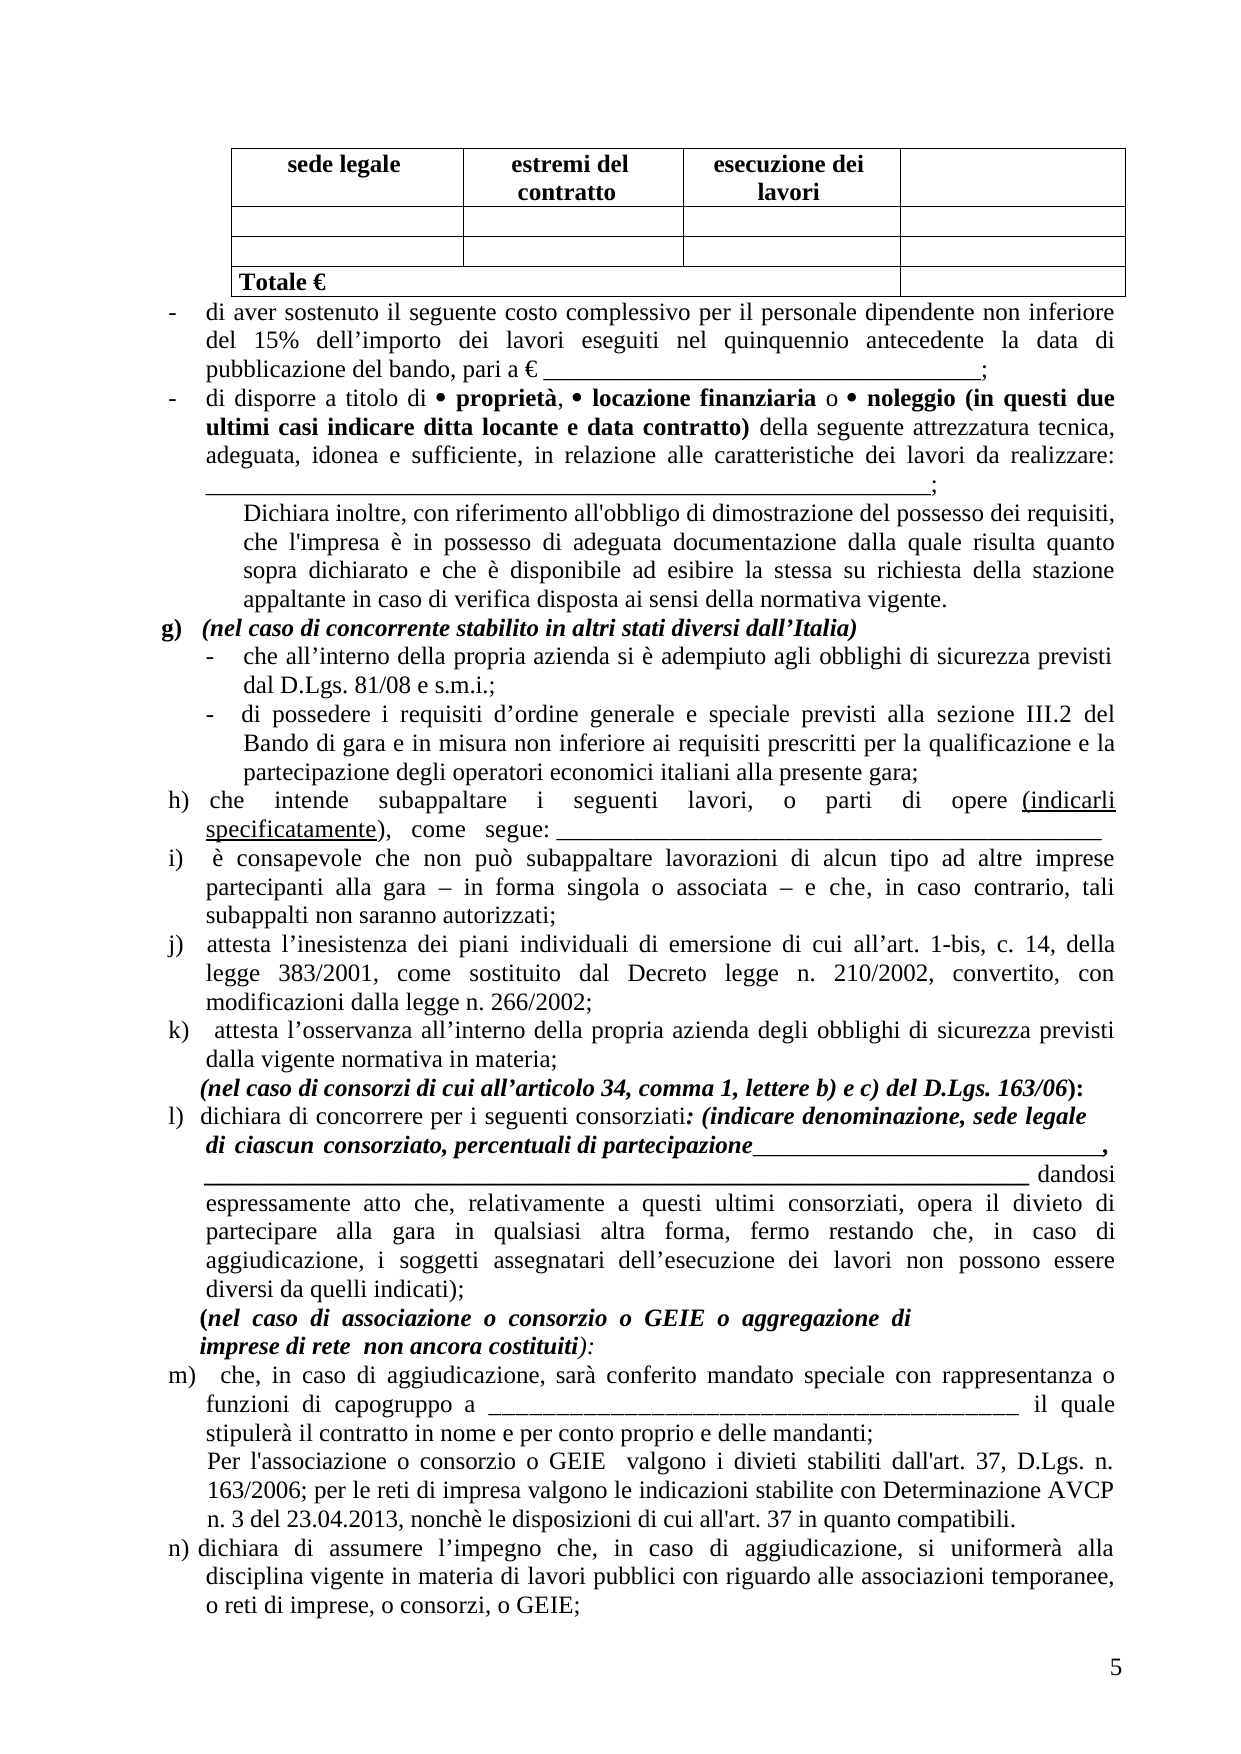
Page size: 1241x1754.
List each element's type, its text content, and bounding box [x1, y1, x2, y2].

table_cell [464, 237, 683, 266]
text i) è consapevole che non può subappaltare lavorazioni di alcun tipo ad altre imprese partecipanti alla gara – in forma singola o associata – e che, in caso contrario, tali subappalti non saranno autorizzati; [168, 843, 1115, 929]
text di ciascun consorziato, percentuali di partecipazione____________________________, [206, 1130, 1115, 1159]
text - di possedere i requisiti d’ordine generale e speciale previsti alla sezione III.2 del Bando di gara e in misura non inferiore ai requisiti prescritti per la qualificazione e la partecipazione degli operatori economici italiani alla presente gara; [206, 699, 1115, 785]
text n) dichiara di assumere l’impegno che, in caso di aggiudicazione, si uniformerà alla disciplina vigente in materia di lavori pubblici con riguardo alle associazioni temporanee, o reti di imprese, o consorzi, o GEIE; [168, 1533, 1115, 1619]
text k) attesta l’osservanza all’interno della propria azienda degli obblighi di sicurezza previsti dalla vigente normativa in materia; [168, 1016, 1115, 1073]
table_header estremi del contratto [464, 149, 683, 206]
text (nel caso di associazione o consorzio o GEIE o aggregazione di imprese di rete non ancora costituiti): [199, 1303, 911, 1360]
table_cell [232, 237, 463, 266]
table_cell [901, 237, 1125, 266]
text Per l'associazione o consorzio o GEIE valgono i divieti stabiliti dall'art. 37, D.Lgs. n. 163/2006; per le reti di impresa valgono le indicazioni stabilite con Determinazione AVCP n. 3 del 23.04.2013, nonchè le disposizioni di cui all'art. 37 in quanto compatibili. [207, 1446, 1115, 1533]
text h) che intende subappaltare i seguenti lavori, o parti di opere (indicarli specificatamente), come segue: ___________________________________________ [168, 785, 1115, 843]
text j) attesta l’inesistenza dei piani individuali di emersione di cui all’art. 1-bis, c. 14, della legge 383/2001, come sostituito dal Decreto legge n. 210/2002, convertito, con modificazioni dalla legge n. 266/2002; [168, 929, 1115, 1015]
text __________________________________________________________________ dandosi espressamente atto che, relativamente a questi ultimi consorziati, opera il divieto di partecipare alla gara in qualsiasi altra forma, fermo restando che, in caso di aggiudicazione, i soggetti assegnatari dell’esecuzione dei lavori non possono essere diversi da quelli indicati); [206, 1159, 1115, 1303]
list di disporre a titolo di  proprietà,  locazione finanziaria o  noleggio (in questi due ultimi casi indicare ditta locante e data contratto) della seguente attrezzatura tecnica, adeguata, idonea e sufficiente, in relazione alle caratteristiche dei lavori da realizzare: __________________________________________________________; [168, 383, 1115, 498]
text dal D.Lgs. 81/08 e s.m.i.; [243, 670, 1122, 699]
text Dichiara inoltre, con riferimento all'obbligo di dimostrazione del possesso dei requisiti, che l'impresa è in possesso di adeguata documentazione dalla quale risulta quanto sopra dichiarato e che è disponibile ad esibire la stessa su richiesta della stazione appaltante in caso di verifica disposta ai sensi della normativa vigente. [243, 498, 1115, 613]
text l) dichiara di concorrere per i seguenti consorziati: (indicare denominazione, sede legale [168, 1102, 1122, 1130]
table_cell [464, 207, 683, 236]
text - che all’interno della propria azienda si è adempiuto agli obblighi di sicurezza previsti [206, 642, 1115, 670]
table_cell Totale € [232, 267, 900, 296]
table_header [901, 149, 1125, 206]
table_cell [232, 207, 463, 236]
list di aver sostenuto il seguente costo complessivo per il personale dipendente non inferiore del 15% dell’importo dei lavori eseguiti nel quinquennio antecedente la data di pubblicazione del bando, pari a € ___________________________________; [168, 297, 1115, 383]
table_cell [901, 267, 1125, 296]
table_cell [684, 207, 900, 236]
table_header - sede legale [232, 149, 463, 206]
text g) (nel caso di concorrente stabilito in altri stati diversi dall’Italia) [118, 613, 1122, 642]
table_header esecuzione dei lavori [684, 149, 900, 206]
text (nel caso di consorzi di cui all’articolo 34, comma 1, lettere b) e c) del D.Lgs. 163/06): [199, 1073, 1093, 1102]
table_cell [684, 237, 900, 266]
text m) che, in caso di aggiudicazione, sarà conferito mandato speciale con rappresentanza o funzioni di capogruppo a _______________________________________ il quale stipulerà il contratto in nome e per conto proprio e delle mandanti; [168, 1360, 1115, 1446]
table_cell [901, 207, 1125, 236]
